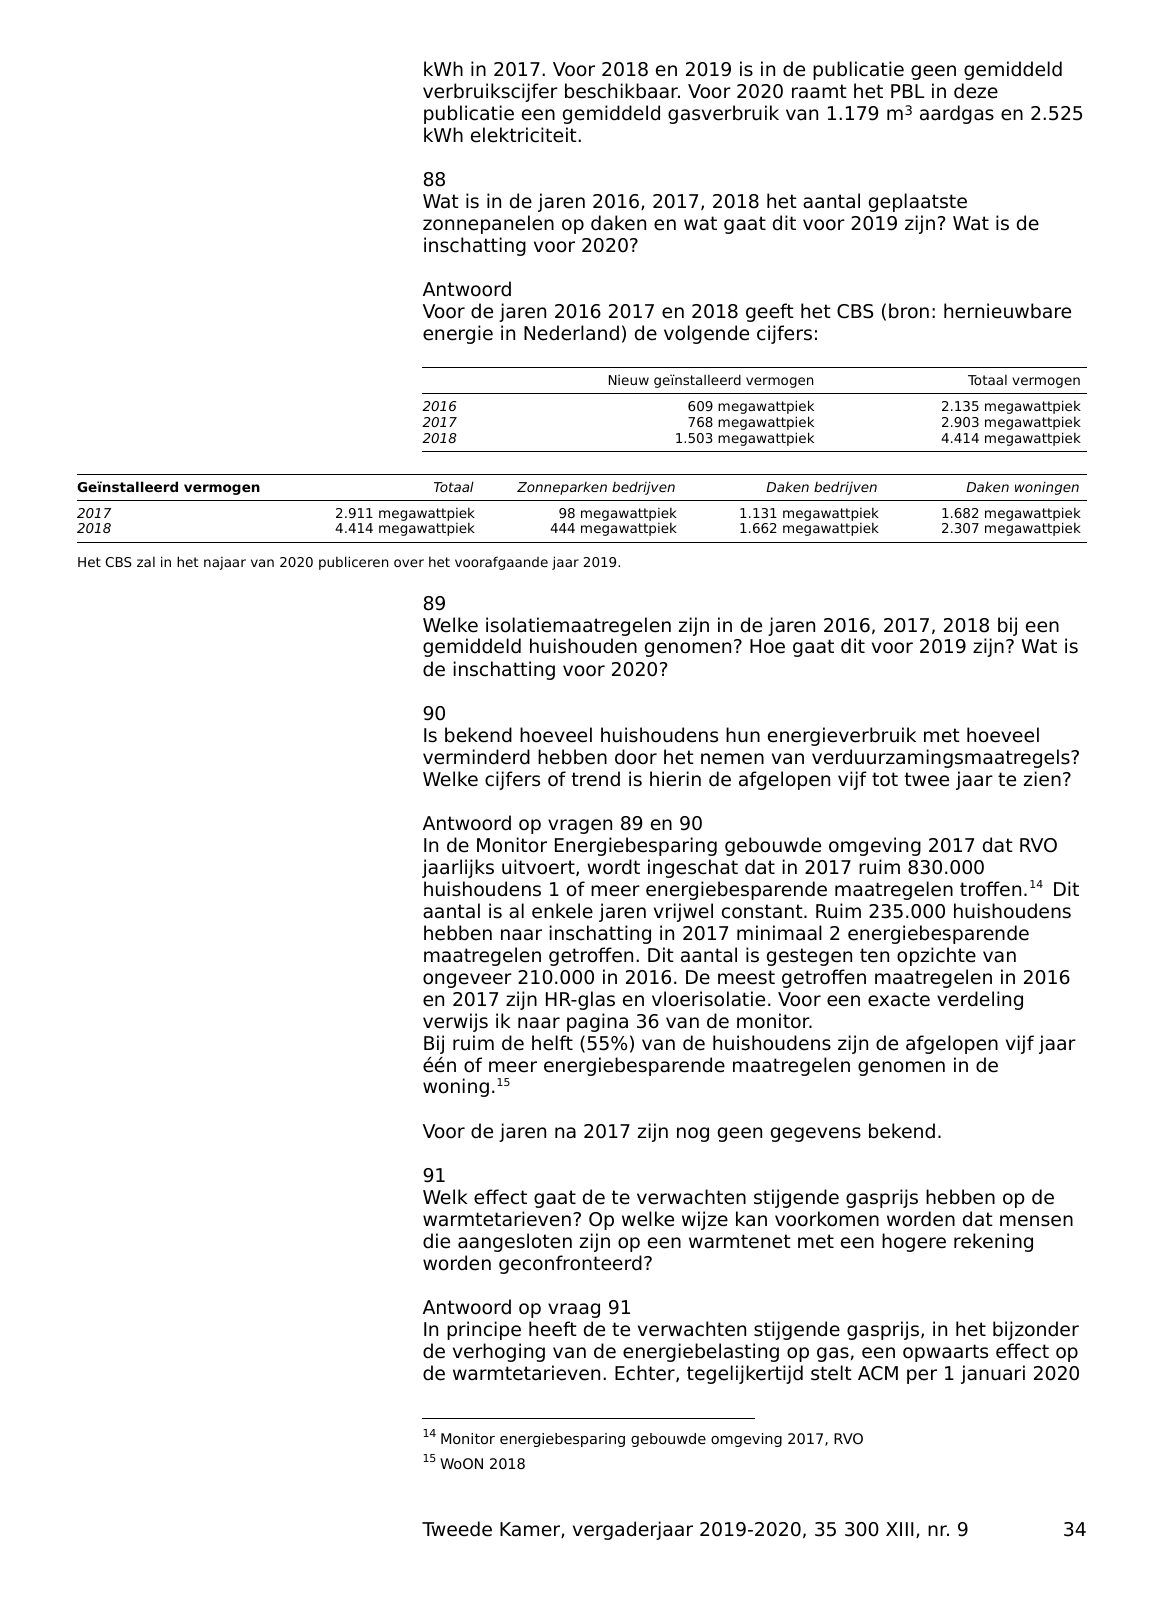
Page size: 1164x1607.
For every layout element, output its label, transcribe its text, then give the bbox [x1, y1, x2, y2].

table_cell 2.903 megawattpiek [820, 415, 1087, 430]
table_cell Het CBS zal in het najaar van 2020 publiceren over het voorafgaande jaar 2019. [77, 543, 1087, 570]
text Antwoord op vraag 91 [422, 1297, 1087, 1319]
text In principe heeft de te verwachten stijgende gasprijs, in het bijzonder de verhoging van de energiebelasting op gas, een opwaarts effect op de warmtetarieven. Echter, tegelijkertijd stelt ACM per 1 januari 2020 [422, 1319, 1087, 1385]
text Voor de jaren na 2017 zijn nog geen gegevens bekend. [422, 1121, 1087, 1143]
table_header Daken woningen [885, 475, 1087, 500]
text Welke isolatiemaatregelen zijn in de jaren 2016, 2017, 2018 bij een gemiddeld huishouden genomen? Hoe gaat dit voor 2019 zijn? Wat is de inschatting voor 2020? [422, 614, 1087, 680]
text Welk effect gaat de te verwachten stijgende gasprijs hebben op de warmtetarieven? Op welke wijze kan voorkomen worden dat mensen die aangesloten zijn op een warmtenet met een hogere rekening worden geconfronteerd? [422, 1187, 1087, 1275]
table_cell 2.911 megawattpiek [279, 501, 481, 521]
text 88 [422, 169, 1087, 191]
table_cell 609 megawattpiek [554, 394, 820, 415]
table_cell 2016 [422, 394, 554, 415]
table_cell 2017 [422, 415, 554, 430]
table_cell 98 megawattpiek [481, 501, 683, 521]
table_cell 4.414 megawattpiek [820, 430, 1087, 451]
table_cell 4.414 megawattpiek [279, 521, 481, 542]
table_header Geïnstalleerd vermogen [77, 475, 279, 500]
text Wat is in de jaren 2016, 2017, 2018 het aantal geplaatste zonnepanelen op daken en wat gaat dit voor 2019 zijn? Wat is de inschatting voor 2020? [422, 191, 1087, 257]
table_cell 1.503 megawattpiek [554, 430, 820, 451]
table_cell 2018 [77, 521, 279, 542]
text kWh in 2017. Voor 2018 en 2019 is in de publicatie geen gemiddeld verbruikscijfer beschikbaar. Voor 2020 raamt het PBL in deze publicatie een gemiddeld gasverbruik van 1.179 m3 aardgas en 2.525 kWh elektriciteit. [422, 59, 1087, 147]
table_cell 2.135 megawattpiek [820, 394, 1087, 415]
table_header Zonneparken bedrijven [481, 475, 683, 500]
table_cell 768 megawattpiek [554, 415, 820, 430]
table_cell 444 megawattpiek [481, 521, 683, 542]
table_header Totaal [279, 475, 481, 500]
table_cell 1.682 megawattpiek [885, 501, 1087, 521]
table_cell 1.131 megawattpiek [683, 501, 885, 521]
table_cell 2018 [422, 430, 554, 451]
text Antwoord op vragen 89 en 90 [422, 813, 1087, 835]
text Monitor energiebesparing gebouwde omgeving 2017, RVO [422, 1427, 1087, 1449]
text Voor de jaren 2016 2017 en 2018 geeft het CBS (bron: hernieuwbare energie in Nederland) de volgende cijfers: [422, 301, 1087, 345]
text 91 [422, 1165, 1087, 1187]
table_cell 1.662 megawattpiek [683, 521, 885, 542]
table_cell 2017 [77, 501, 279, 521]
text 90 [422, 703, 1087, 724]
table_header Totaal vermogen [820, 368, 1087, 393]
text 89 [422, 592, 1087, 614]
table_header [422, 368, 554, 393]
text In de Monitor Energiebesparing gebouwde omgeving 2017 dat RVO jaarlijks uitvoert, wordt ingeschat dat in 2017 ruim 830.000 huishoudens 1 of meer energiebesparende maatregelen troffen. Dit aantal is al enkele jaren vrijwel constant. Ruim 235.000 huishoudens hebben naar inschatting in 2017 minimaal 2 energiebesparende maatregelen getroffen. Dit aantal is gestegen ten opzichte van ongeveer 210.000 in 2016. De meest getroffen maatregelen in 2016 en 2017 zijn HR-glas en vloerisolatie. Voor een exacte verdeling verwijs ik naar pagina 36 van de monitor. [422, 835, 1087, 1032]
table_header Daken bedrijven [683, 475, 885, 500]
table_header Nieuw geïnstalleerd vermogen [554, 368, 820, 393]
text Antwoord [422, 279, 1087, 301]
text Is bekend hoeveel huishoudens hun energieverbruik met hoeveel verminderd hebben door het nemen van verduurzamingsmaatregels? Welke cijfers of trend is hierin de afgelopen vijf tot twee jaar te zien? [422, 724, 1087, 791]
text WoON 2018 [422, 1452, 1087, 1474]
text Bij ruim de helft (55%) van de huishoudens zijn de afgelopen vijf jaar één of meer energiebesparende maatregelen genomen in de woning. [422, 1032, 1087, 1098]
table_cell 2.307 megawattpiek [885, 521, 1087, 542]
